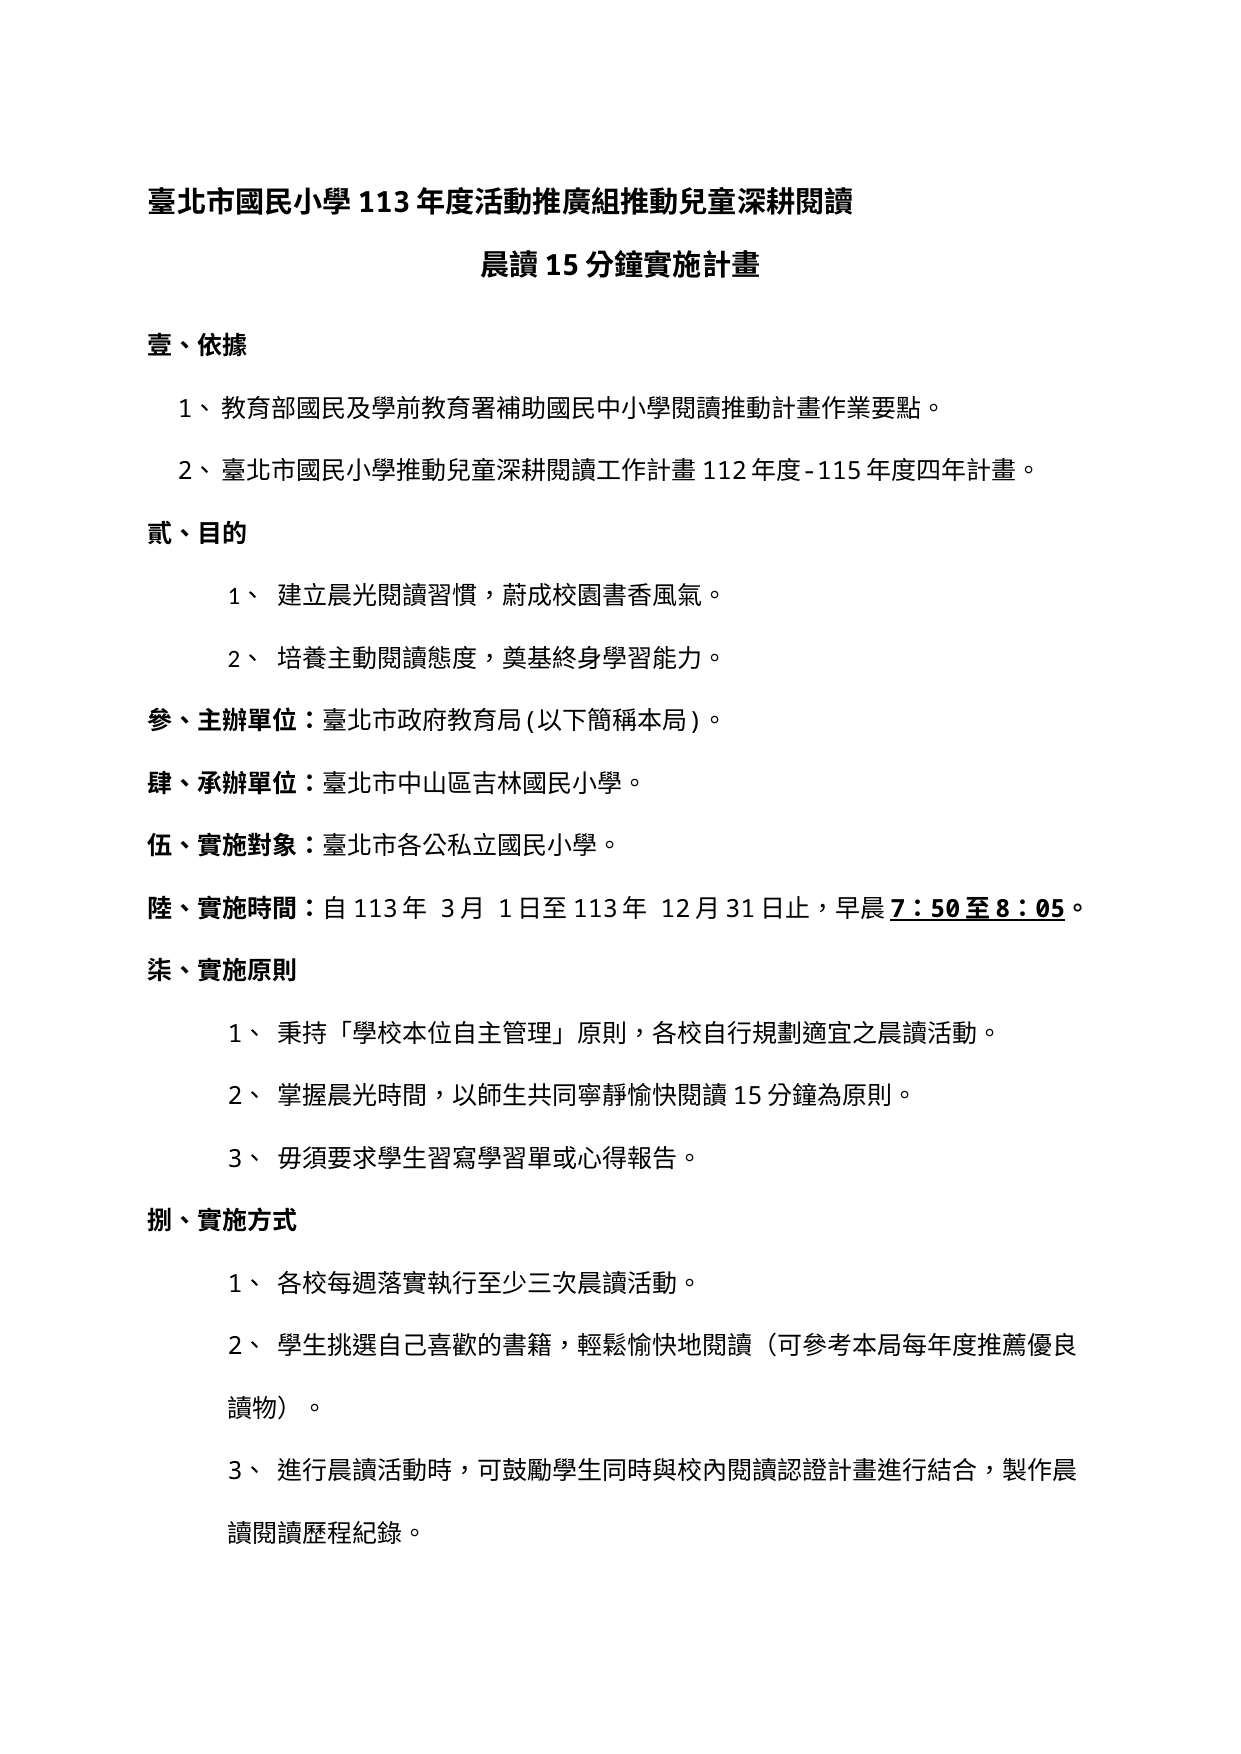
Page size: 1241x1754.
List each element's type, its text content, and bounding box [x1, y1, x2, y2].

text 貳、目的 [148, 489, 1092, 552]
list 掌握晨光時間，以師生共同寧靜愉快閱讀15分鐘為原則。 [227, 1052, 1092, 1114]
text 柒、實施原則 [148, 927, 1092, 989]
text 晨讀15分鐘實施計畫 [148, 221, 1092, 283]
list 秉持「學校本位自主管理」原則，各校自行規劃適宜之晨讀活動。 [227, 989, 1092, 1052]
list 進行晨讀活動時，可鼓勵學生同時與校內閱讀認證計畫進行結合，製作晨讀閱讀歷程紀錄。 [227, 1427, 1092, 1552]
list 教育部國民及學前教育署補助國民中小學閱讀推動計畫作業要點。 [177, 364, 1092, 427]
text 壹、依據 [148, 302, 1092, 364]
list 毋須要求學生習寫學習單或心得報告。 [227, 1114, 1092, 1177]
text 肆、承辦單位：臺北市中山區吉林國民小學。 [148, 739, 1092, 802]
list 學生挑選自己喜歡的書籍，輕鬆愉快地閱讀（可參考本局每年度推薦優良讀物）。 [227, 1302, 1092, 1427]
text 陸、實施時間：自113年 3月 1日至113年 12月31日止，早晨7：50至8：05。 [148, 864, 1092, 927]
list 培養主動閱讀態度，奠基終身學習能力。 [227, 614, 1092, 677]
text 伍、實施對象：臺北市各公私立國民小學。 [148, 802, 1092, 864]
text 參、主辦單位：臺北市政府教育局(以下簡稱本局)。 [148, 677, 1092, 739]
text 捌、實施方式 [148, 1177, 1092, 1239]
text 臺北市國民小學113年度活動推廣組推動兒童深耕閱讀 [148, 158, 1092, 221]
list 臺北市國民小學推動兒童深耕閱讀工作計畫112年度-115年度四年計畫。 [177, 427, 1092, 489]
list 建立晨光閱讀習慣，蔚成校園書香風氣。 [227, 552, 1092, 614]
list 各校每週落實執行至少三次晨讀活動。 [227, 1239, 1092, 1302]
